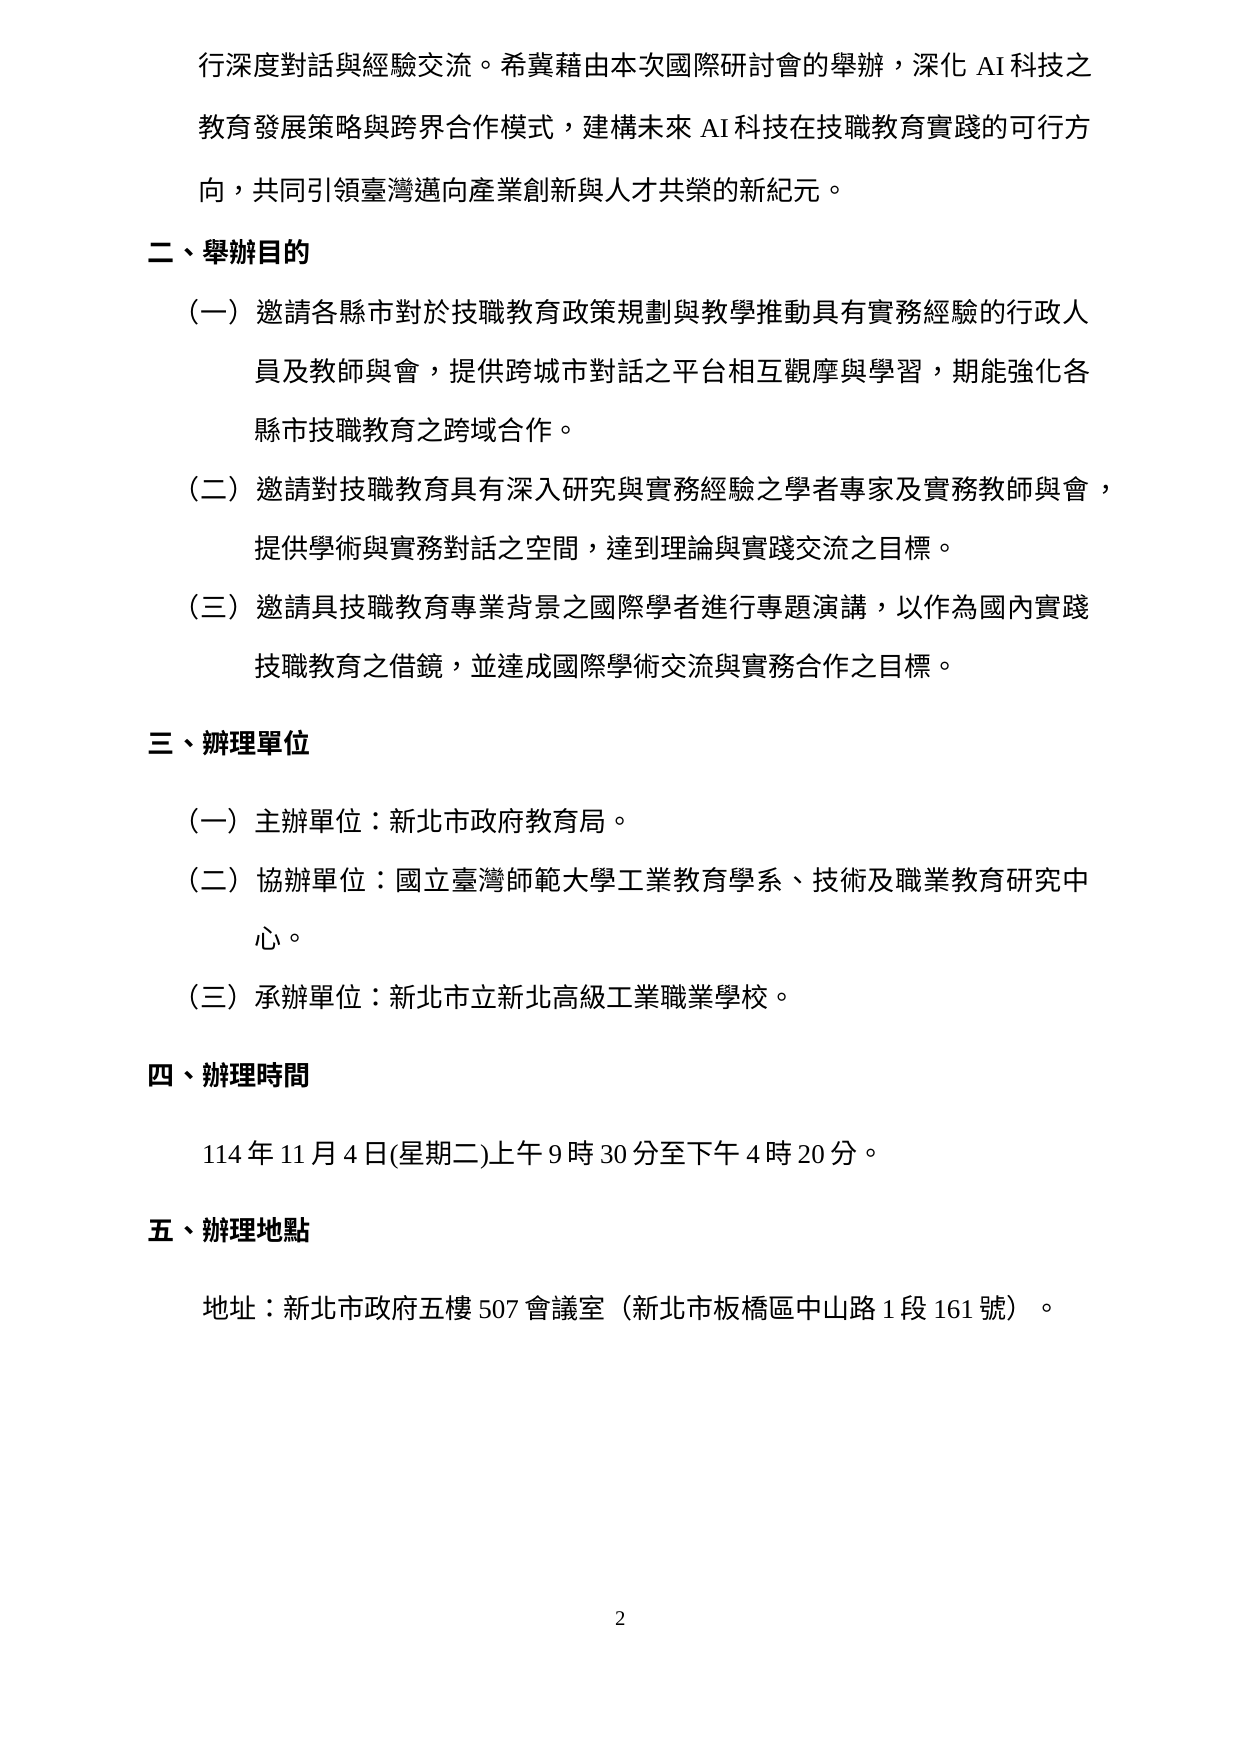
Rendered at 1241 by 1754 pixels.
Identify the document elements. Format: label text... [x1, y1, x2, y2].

text （三）承辦單位：新北市立新北高級工業職業學校。 [173, 976, 1092, 1016]
text 三、辧理單位 [148, 722, 1092, 761]
text （二）邀請對技職教育具有深入研究與實務經驗之學者專家及實務教師與會，提供學術與實務對話之空間，達到理論與實踐交流之目標。 [173, 468, 1092, 566]
text 地址：新北市政府五樓507會議室（新北市板橋區中山路1段161號）。 [148, 1287, 1092, 1326]
text （一）主辦單位：新北市政府教育局。 [173, 800, 1092, 839]
text 四、辦理時間 [148, 1054, 1092, 1093]
text （一）邀請各縣市對於技職教育政策規劃與教學推動具有實務經驗的行政人員及教師與會，提供跨城市對話之平台相互觀摩與學習，期能強化各縣市技職教育之跨域合作。 [173, 291, 1092, 448]
text （三）邀請具技職教育專業背景之國際學者進行專題演講，以作為國內實踐技職教育之借鏡，並達成國際學術交流與實務合作之目標。 [173, 586, 1092, 684]
text 行深度對話與經驗交流。希冀藉由本次國際研討會的舉辦，深化AI科技之教育發展策略與跨界合作模式，建構未來AI科技在技職教育實踐的可行方向，共同引領臺灣邁向產業創新與人才共榮的新紀元。 [198, 22, 1092, 209]
text 二、舉辦目的 [148, 209, 1092, 272]
text 五、辦理地點 [148, 1209, 1092, 1248]
text 114年11月4日(星期二)上午9時30分至下午4時20分。 [148, 1132, 1092, 1171]
text （二）協辦單位：國立臺灣師範大學工業教育學系、技術及職業教育研究中心。 [173, 859, 1092, 957]
